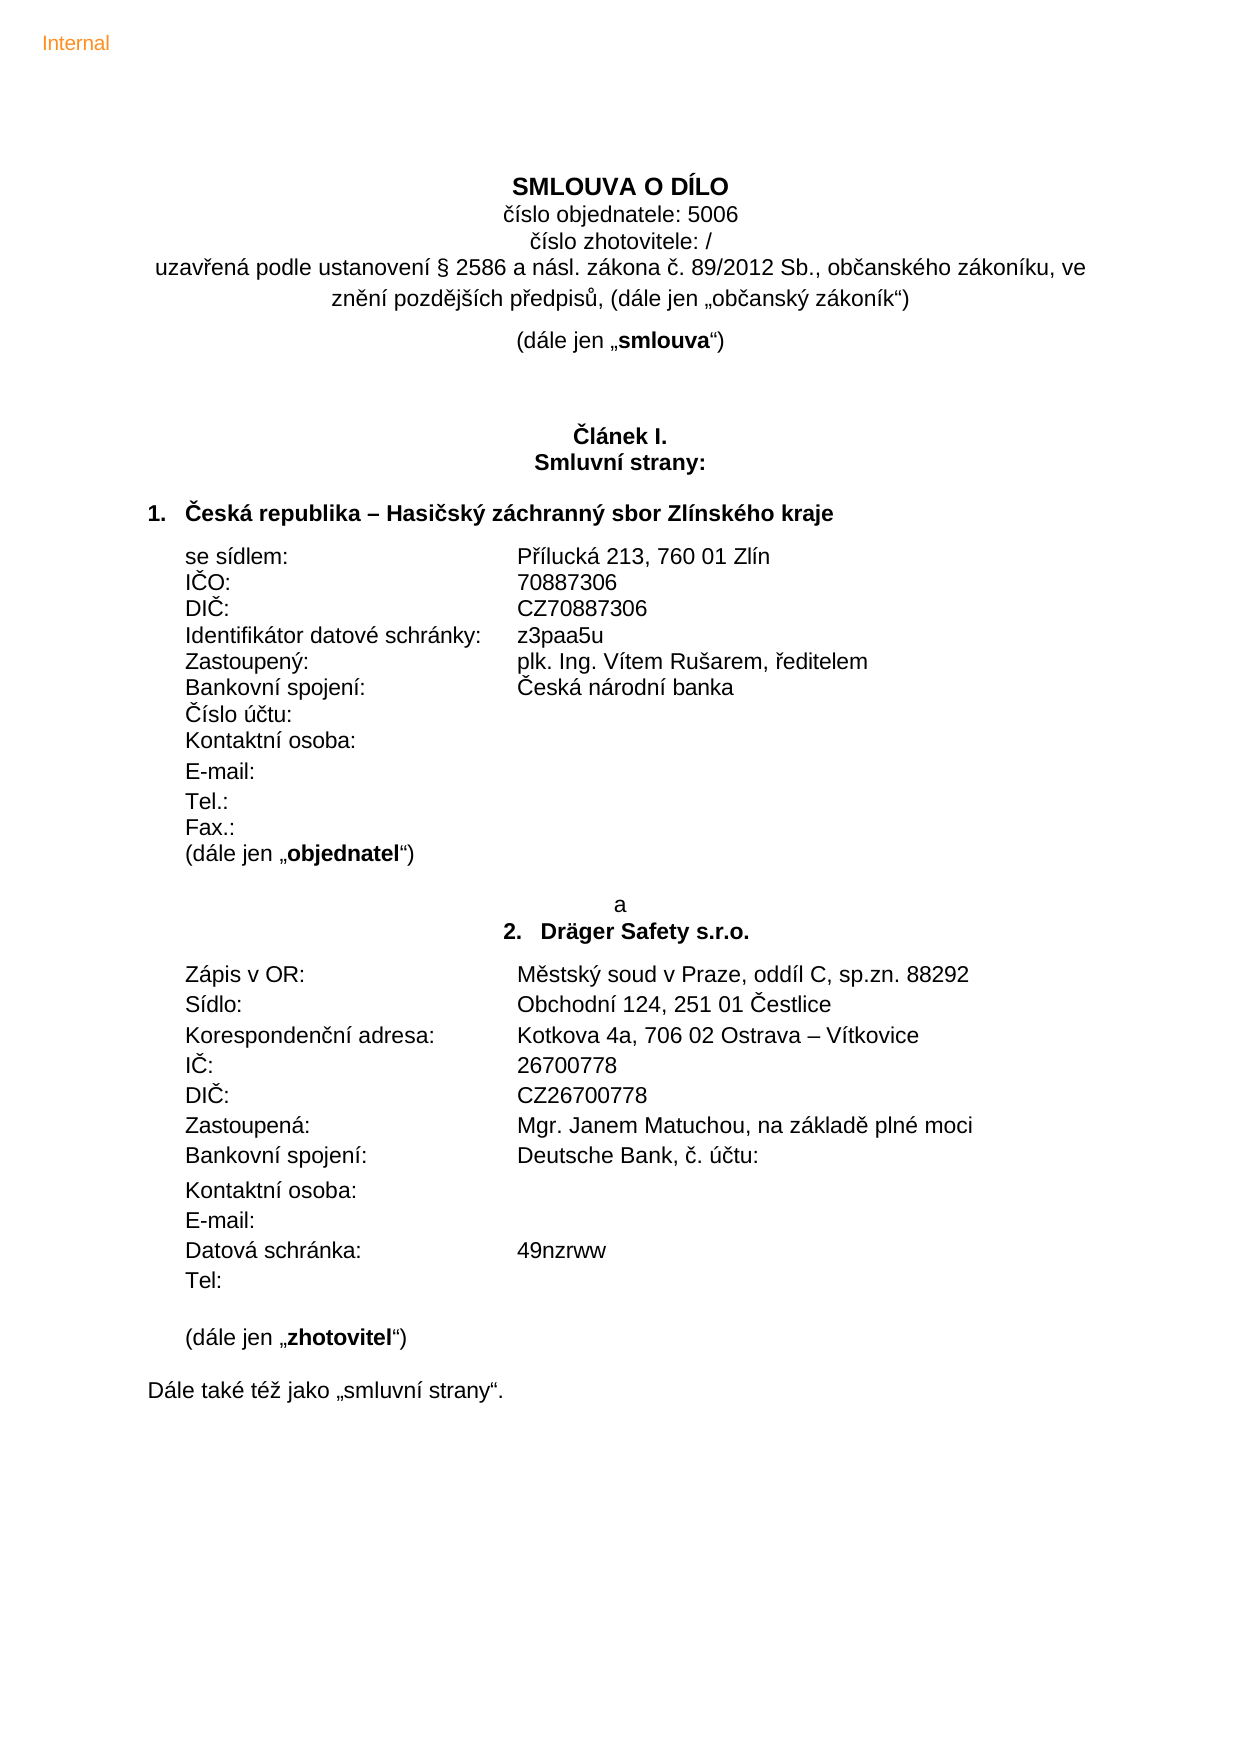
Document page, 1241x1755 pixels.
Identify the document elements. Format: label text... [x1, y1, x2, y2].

subtitle Článek I. Smluvní strany: [534, 423, 754, 475]
text Bankovní spojení: Česká národní banka [185, 675, 1105, 701]
text uzavřená podle ustanovení § 2586 a násl. zákona č. 89/2012 Sb., občanského zákoníku, ve znění pozdějších předpisů, (dále jen „občanský zákoník“) [136, 254, 1105, 311]
text Zápis v OR: Městský soud v Praze, oddíl C, sp.zn. 88292 [185, 961, 1105, 987]
text (dále jen „objednatel“) [185, 841, 1105, 867]
text E-mail: [185, 1207, 1105, 1233]
text Kontaktní osoba: [185, 727, 1105, 754]
text číslo objednatele: 5006 číslo zhotovitele: / [483, 201, 758, 254]
list Dräger Safety s.r.o. [147, 918, 1105, 944]
text SMLOUVA O DÍLO [483, 173, 758, 201]
text Fax.: [185, 814, 1105, 841]
text (dále jen „smlouva“) [483, 327, 758, 353]
text Kontaktní osoba: [185, 1177, 974, 1203]
text se sídlem: Přílucká 213, 760 01 Zlín [185, 543, 1105, 569]
text Tel.: [185, 788, 1105, 814]
text IČO: 70887306 [185, 569, 1105, 596]
text Zastoupený: plk. Ing. Vítem Rušarem, ředitelem [185, 648, 1105, 675]
text E-mail: [185, 758, 1105, 784]
text DIČ: CZ70887306 [185, 596, 1105, 622]
list Česká republika – Hasičský záchranný sbor Zlínského kraje [147, 500, 1105, 527]
text a [613, 892, 1105, 918]
text Číslo účtu: [185, 701, 1105, 727]
text Zastoupená: Mgr. Janem Matuchou, na základě plné moci Bankovní spojení: Deutsche Bank, č. účtu: [185, 1112, 974, 1169]
text Datová schránka: 49nzrww [185, 1237, 1105, 1263]
text Dále také též jako „smluvní strany“. [147, 1377, 1105, 1403]
text Sídlo: Obchodní 124, 251 01 Čestlice Korespondenční adresa: Kotkova 4a, 706 02 Ostrava – Vítkovice IČ: 26700778 [185, 991, 921, 1078]
text (dále jen „zhotovitel“) [185, 1324, 1105, 1351]
text DIČ: CZ26700778 [185, 1082, 1105, 1108]
text Identifikátor datové schránky: z3paa5u [185, 622, 1105, 648]
text Tel: [185, 1267, 1105, 1294]
